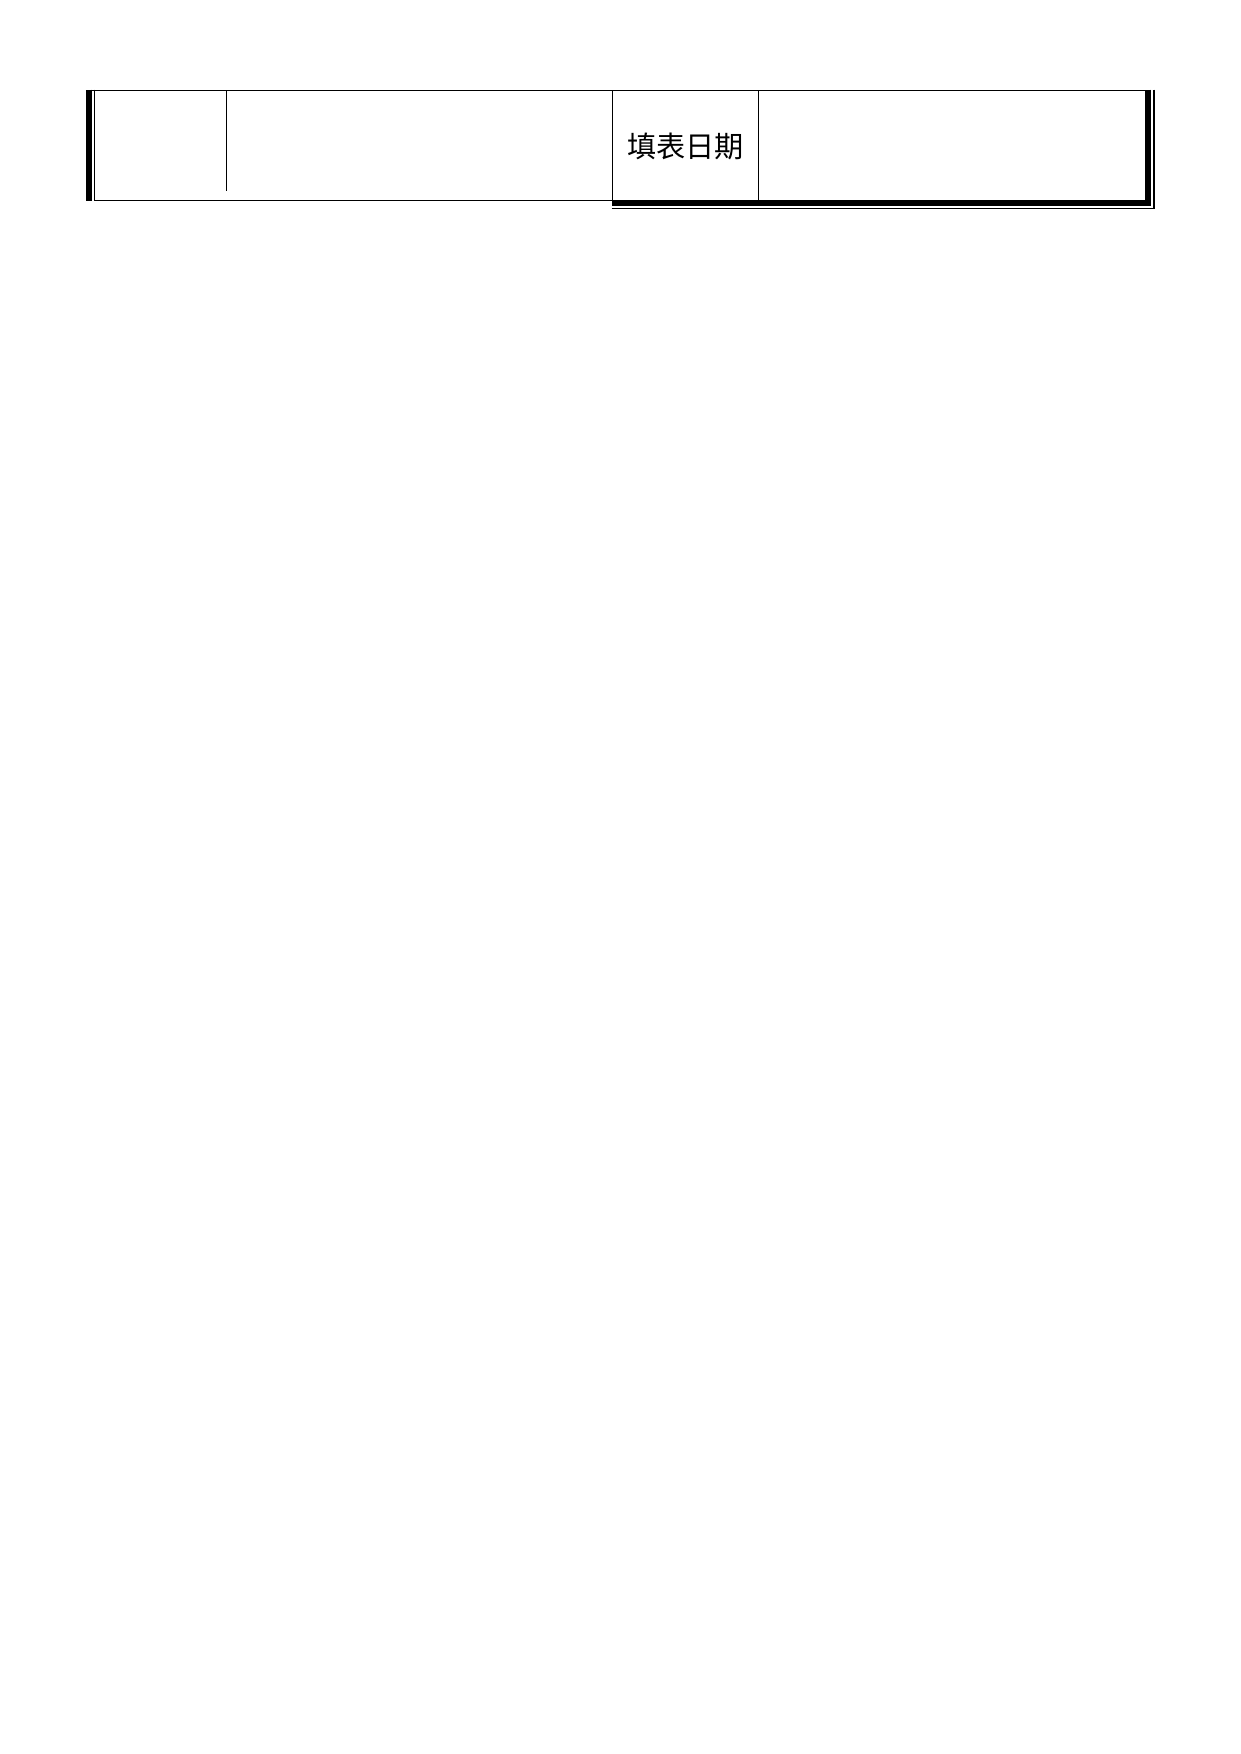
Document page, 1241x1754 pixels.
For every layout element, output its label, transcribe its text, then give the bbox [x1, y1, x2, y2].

table_cell [95, 91, 226, 200]
table_cell [226, 91, 612, 200]
table_cell [759, 91, 1145, 200]
table_cell 填表日期 [613, 91, 758, 200]
